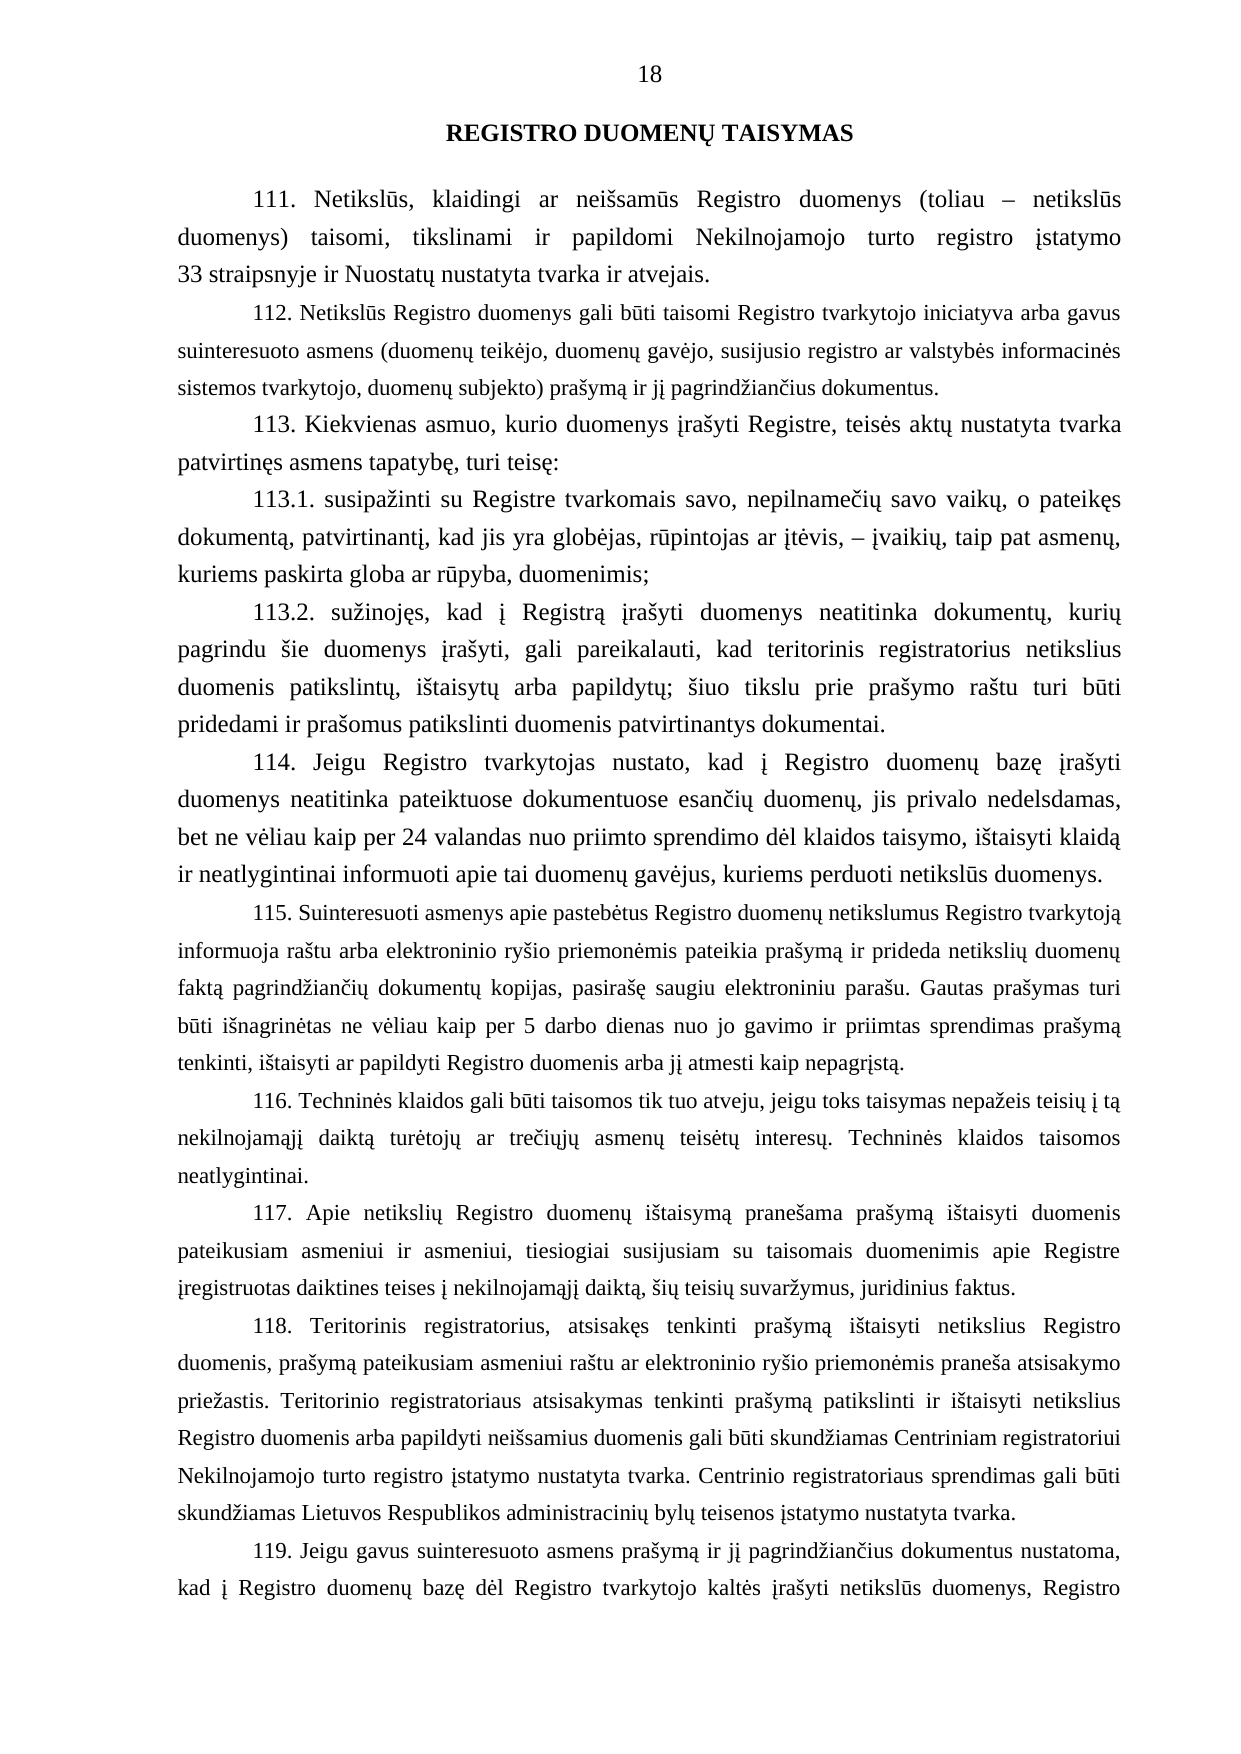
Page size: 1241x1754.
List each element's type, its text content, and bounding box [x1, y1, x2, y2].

text 114. Jeigu Registro tvarkytojas nustato, kad į Registro duomenų bazę įrašyti duomenys neatitinka pateiktuose dokumentuose esančių duomenų, jis privalo nedelsdamas, bet ne vėliau kaip per 24 valandas nuo priimto sprendimo dėl klaidos taisymo, ištaisyti klaidą ir neatlygintinai informuoti apie tai duomenų gavėjus, kuriems perduoti netikslūs duomenys. [177, 738, 1122, 888]
text 117. Apie netikslių Registro duomenų ištaisymą pranešama prašymą ištaisyti duomenis pateikusiam asmeniui ir asmeniui, tiesiogiai susijusiam su taisomais duomenimis apie Registre įregistruotas daiktines teises į nekilnojamąjį daiktą, šių teisių suvaržymus, juridinius faktus. [177, 1188, 1122, 1301]
text 113. Kiekvienas asmuo, kurio duomenys įrašyti Registre, teisės aktų nustatyta tvarka patvirtinęs asmens tapatybę, turi teisę: [177, 401, 1122, 476]
text 113.1. susipažinti su Registre tvarkomais savo, nepilnamečių savo vaikų, o pateikęs dokumentą, patvirtinantį, kad jis yra globėjas, rūpintojas ar įtėvis, – įvaikių, taip pat asmenų, kuriems paskirta globa ar rūpyba, duomenimis; [177, 476, 1122, 588]
text 113.2. sužinojęs, kad į Registrą įrašyti duomenys neatitinka dokumentų, kurių pagrindu šie duomenys įrašyti, gali pareikalauti, kad teritorinis registratorius netikslius duomenis patikslintų, ištaisytų arba papildytų; šiuo tikslu prie prašymo raštu turi būti pridedami ir prašomus patikslinti duomenis patvirtinantys dokumentai. [177, 588, 1122, 738]
text 119. Jeigu gavus suinteresuoto asmens prašymą ir jį pagrindžiančius dokumentus nustatoma, kad į Registro duomenų bazę dėl Registro tvarkytojo kaltės įrašyti netikslūs duomenys, Registro [177, 1526, 1122, 1601]
text 115. Suinteresuoti asmenys apie pastebėtus Registro duomenų netikslumus Registro tvarkytoją informuoja raštu arba elektroninio ryšio priemonėmis pateikia prašymą ir prideda netikslių duomenų faktą pagrindžiančių dokumentų kopijas, pasirašę saugiu elektroniniu parašu. Gautas prašymas turi būti išnagrinėtas ne vėliau kaip per 5 darbo dienas nuo jo gavimo ir priimtas sprendimas prašymą tenkinti, ištaisyti ar papildyti Registro duomenis arba jį atmesti kaip nepagrįstą. [177, 888, 1122, 1076]
text 111. Netikslūs, klaidingi ar neišsamūs Registro duomenys (toliau – netikslūs duomenys) taisomi, tikslinami ir papildomi Nekilnojamojo turto registro įstatymo 33 straipsnyje ir Nuostatų nustatyta tvarka ir atvejais. [177, 176, 1122, 288]
text REGISTRO DUOMENŲ TAISYMAS [177, 118, 1122, 147]
text 112. Netikslūs Registro duomenys gali būti taisomi Registro tvarkytojo iniciatyva arba gavus suinteresuoto asmens (duomenų teikėjo, duomenų gavėjo, susijusio registro ar valstybės informacinės sistemos tvarkytojo, duomenų subjekto) prašymą ir jį pagrindžiančius dokumentus. [177, 288, 1122, 401]
text 118. Teritorinis registratorius, atsisakęs tenkinti prašymą ištaisyti netikslius Registro duomenis, prašymą pateikusiam asmeniui raštu ar elektroninio ryšio priemonėmis praneša atsisakymo priežastis. Teritorinio registratoriaus atsisakymas tenkinti prašymą patikslinti ir ištaisyti netikslius Registro duomenis arba papildyti neišsamius duomenis gali būti skundžiamas Centriniam registratoriui Nekilnojamojo turto registro įstatymo nustatyta tvarka. Centrinio registratoriaus sprendimas gali būti skundžiamas Lietuvos Respublikos administracinių bylų teisenos įstatymo nustatyta tvarka. [177, 1301, 1122, 1526]
text 116. Techninės klaidos gali būti taisomos tik tuo atveju, jeigu toks taisymas nepažeis teisių į tą nekilnojamąjį daiktą turėtojų ar trečiųjų asmenų teisėtų interesų. Techninės klaidos taisomos neatlygintinai. [177, 1076, 1122, 1188]
